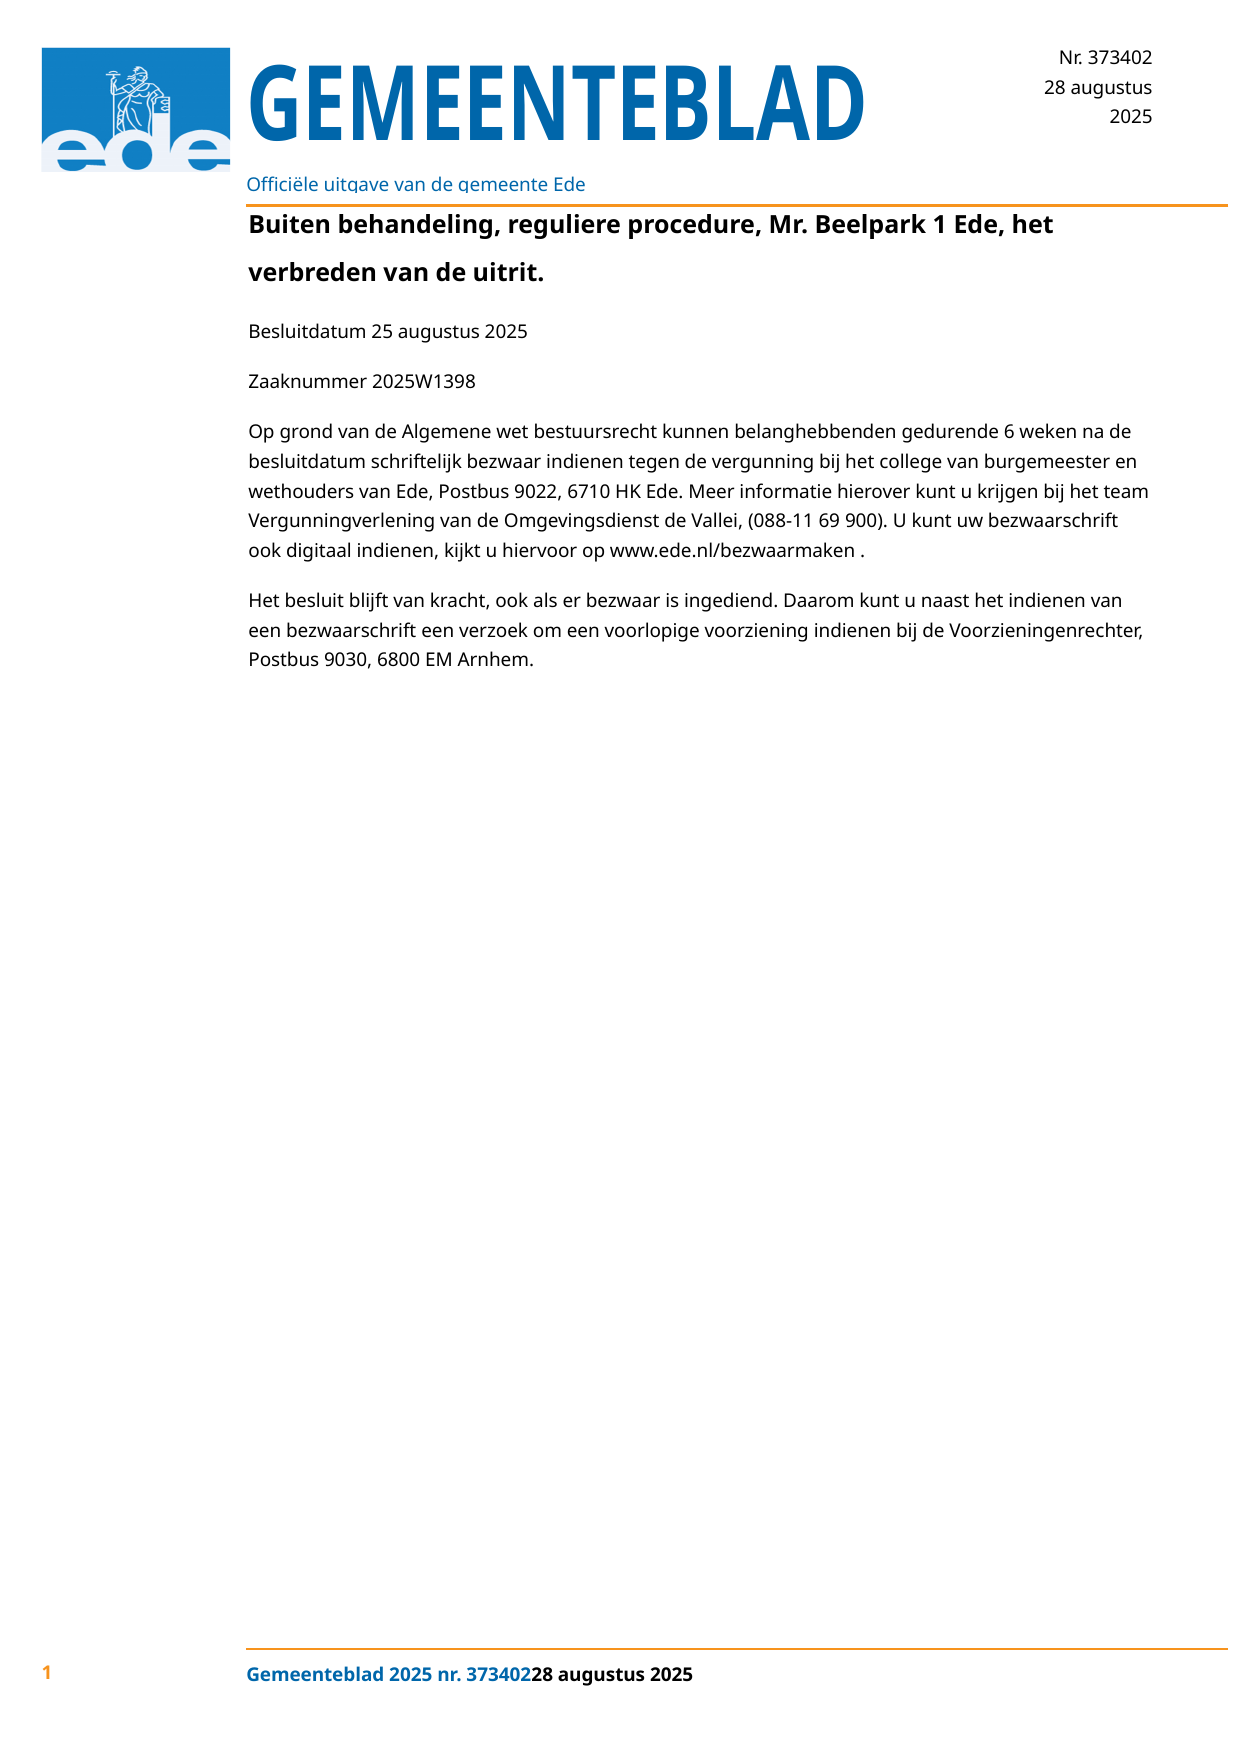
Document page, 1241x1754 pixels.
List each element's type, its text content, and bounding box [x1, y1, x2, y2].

text Besluitdatum 25 augustus 2025 [248, 318, 1152, 344]
text Buiten behandeling, reguliere procedure, Mr. Beelpark 1 Ede, het verbreden van de uitrit. [248, 207, 1152, 288]
picture [41, 47, 231, 172]
text Op grond van de Algemene wet bestuursrecht kunnen belanghebbenden gedurende 6 weken na de besluitdatum schriftelijk bezwaar indienen tegen de vergunning bij het college van burgemeester en wethouders van Ede, Postbus 9022, 6710 HK Ede. Meer informatie hierover kunt u krijgen bij het team Vergunningverlening van de Omgevingsdienst de Vallei, (088-11 69 900). U kunt uw bezwaarschrift ook digitaal indienen, kijkt u hiervoor op www.ede.nl/bezwaarmaken . [248, 419, 1152, 563]
text Zaaknummer 2025W1398 [248, 368, 1152, 394]
text Het besluit blijft van kracht, ook als er bezwaar is ingediend. Daarom kunt u naast het indienen van een bezwaarschrift een verzoek om een voorlopige voorziening indienen bij de Voorzieningenrechter, Postbus 9030, 6800 EM Arnhem. [248, 587, 1152, 672]
